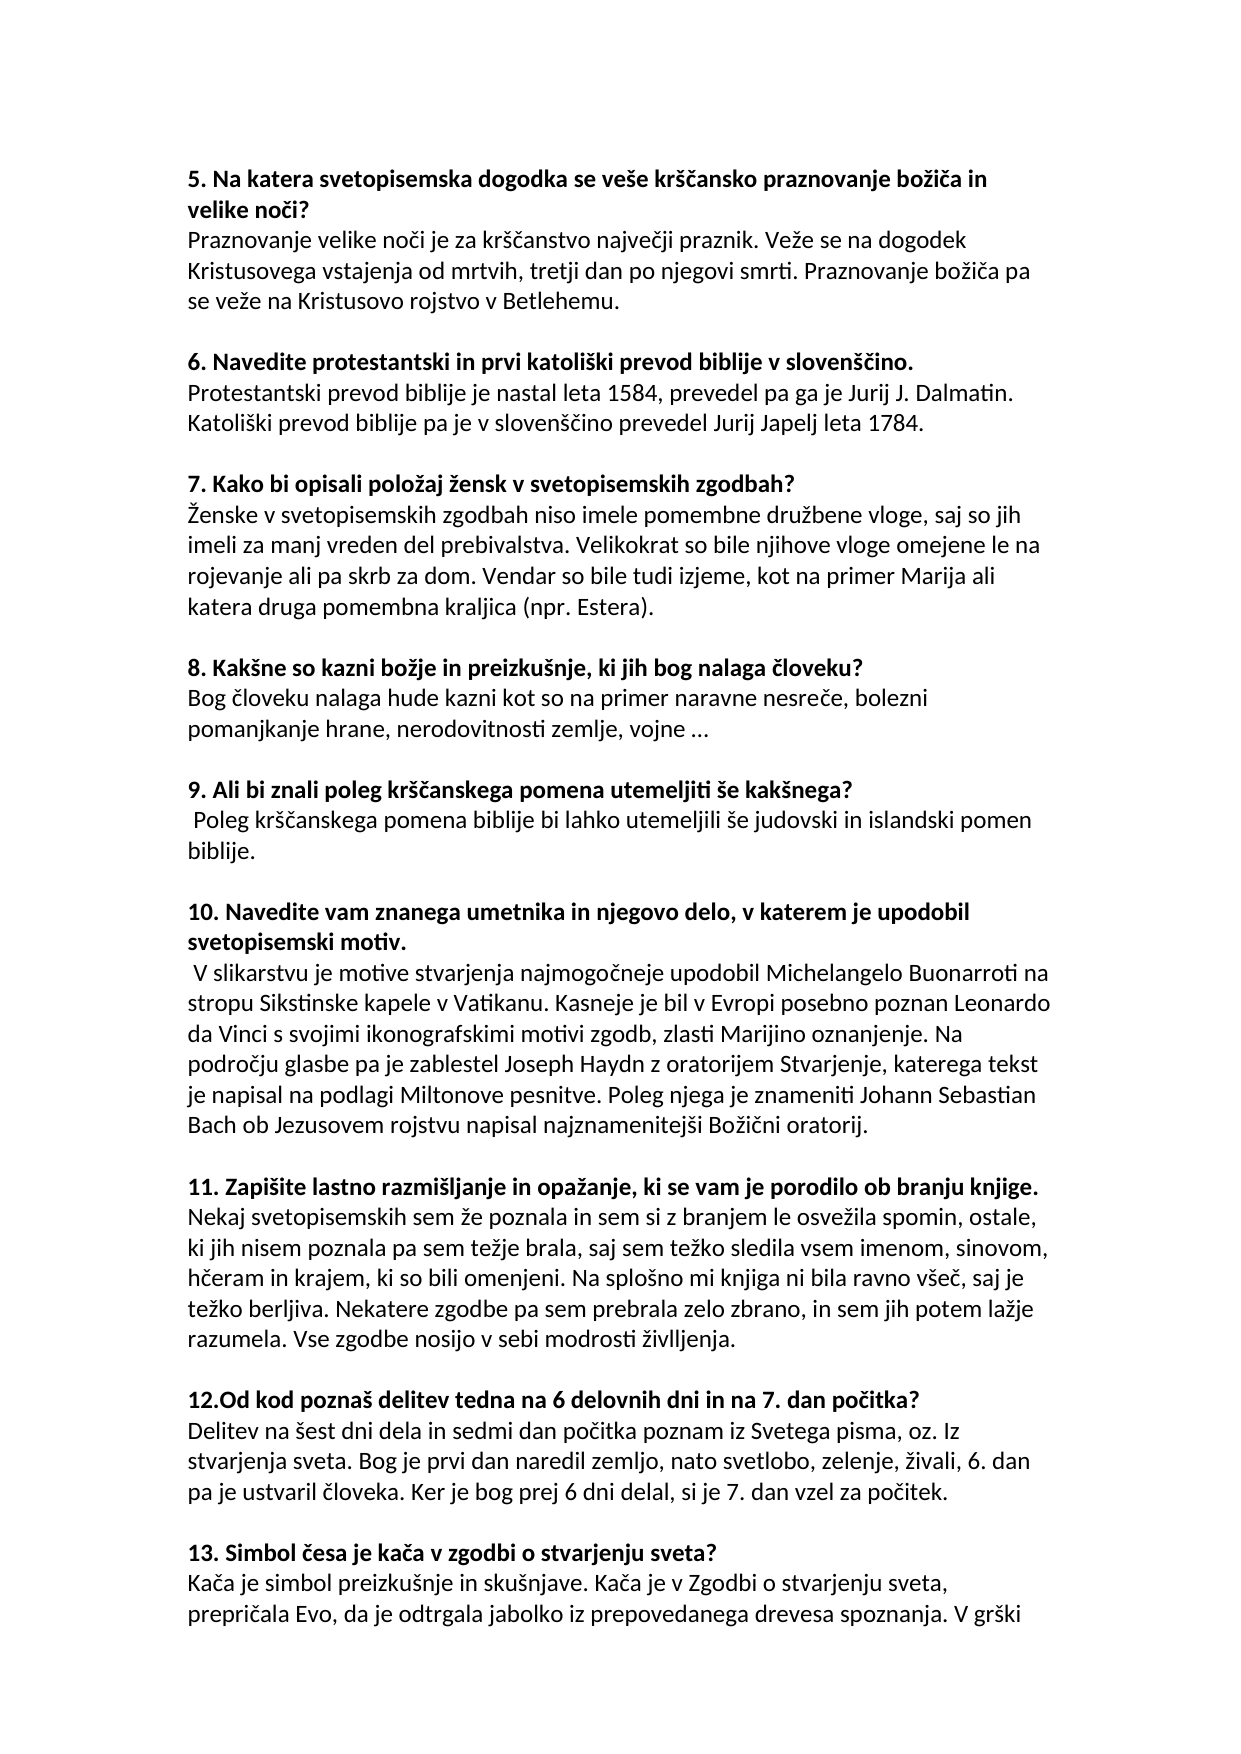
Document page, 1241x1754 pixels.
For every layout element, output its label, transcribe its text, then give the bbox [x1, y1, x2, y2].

text Nekaj svetopisemskih sem že poznala in sem si z branjem le osvežila spomin, ostale, ki jih nisem poznala pa sem težje brala, saj sem težko sledila vsem imenom, sinovom, hčeram in krajem, ki so bili omenjeni. Na splošno mi knjiga ni bila ravno všeč, saj je težko berljiva. Nekatere zgodbe pa sem prebrala zelo zbrano, in sem jih potem lažje razumela. Vse zgodbe nosijo v sebi modrosti živlljenja. [187, 1201, 1053, 1354]
text 10. Navedite vam znanega umetnika in njegovo delo, v katerem je upodobil svetopisemski motiv. [187, 896, 1053, 957]
text Bog človeku nalaga hude kazni kot so na primer naravne nesreče, bolezni pomanjkanje hrane, nerodovitnosti zemlje, vojne … [187, 682, 1053, 743]
text 7. Kako bi opisali položaj žensk v svetopisemskih zgodbah? [187, 469, 1053, 499]
text 13. Simbol česa je kača v zgodbi o stvarjenju sveta? [187, 1537, 1053, 1567]
text Ženske v svetopisemskih zgodbah niso imele pomembne družbene vloge, saj so jih imeli za manj vreden del prebivalstva. Velikokrat so bile njihove vloge omejene le na rojevanje ali pa skrb za dom. Vendar so bile tudi izjeme, kot na primer Marija ali katera druga pomembna kraljica (npr. Estera). [187, 499, 1053, 621]
text Protestantski prevod biblije je nastal leta 1584, prevedel pa ga je Jurij J. Dalmatin. Katoliški prevod biblije pa je v slovenščino prevedel Jurij Japelj leta 1784. [187, 377, 1053, 438]
text Praznovanje velike noči je za krščanstvo največji praznik. Veže se na dogodek Kristusovega vstajenja od mrtvih, tretji dan po njegovi smrti. Praznovanje božiča pa se veže na Kristusovo rojstvo v Betlehemu. [187, 224, 1053, 316]
text Delitev na šest dni dela in sedmi dan počitka poznam iz Svetega pisma, oz. Iz stvarjenja sveta. Bog je prvi dan naredil zemljo, nato svetlobo, zelenje, živali, 6. dan pa je ustvaril človeka. Ker je bog prej 6 dni delal, si je 7. dan vzel za počitek. [187, 1415, 1053, 1506]
text 12.Od kod poznaš delitev tedna na 6 delovnih dni in na 7. dan počitka? [187, 1384, 1053, 1415]
text 9. Ali bi znali poleg krščanskega pomena utemeljiti še kakšnega? [187, 774, 1053, 804]
text 5. Na katera svetopisemska dogodka se veše krščansko praznovanje božiča in velike noči? [187, 163, 1053, 224]
text V slikarstvu je motive stvarjenja najmogočneje upodobil Michelangelo Buonarroti na stropu Sikstinske kapele v Vatikanu. Kasneje je bil v Evropi posebno poznan Leonardo da Vinci s svojimi ikonografskimi motivi zgodb, zlasti Marijino oznanjenje. Na področju glasbe pa je zablestel Joseph Haydn z oratorijem Stvarjenje, katerega tekst je napisal na podlagi Miltonove pesnitve. Poleg njega je znameniti Johann Sebastian Bach ob Jezusovem rojstvu napisal najznamenitejši Božični oratorij. [187, 957, 1053, 1140]
text 6. Navedite protestantski in prvi katoliški prevod biblije v slovenščino. [187, 347, 1053, 377]
text 11. Zapišite lastno razmišljanje in opažanje, ki se vam je porodilo ob branju knjige. [187, 1171, 1053, 1201]
text Kača je simbol preizkušnje in skušnjave. Kača je v Zgodbi o stvarjenju sveta, prepričala Evo, da je odtrgala jabolko iz prepovedanega drevesa spoznanja. V grški [187, 1567, 1053, 1628]
text Poleg krščanskega pomena biblije bi lahko utemeljili še judovski in islandski pomen biblije. [187, 804, 1053, 865]
text 8. Kakšne so kazni božje in preizkušnje, ki jih bog nalaga človeku? [187, 652, 1053, 682]
